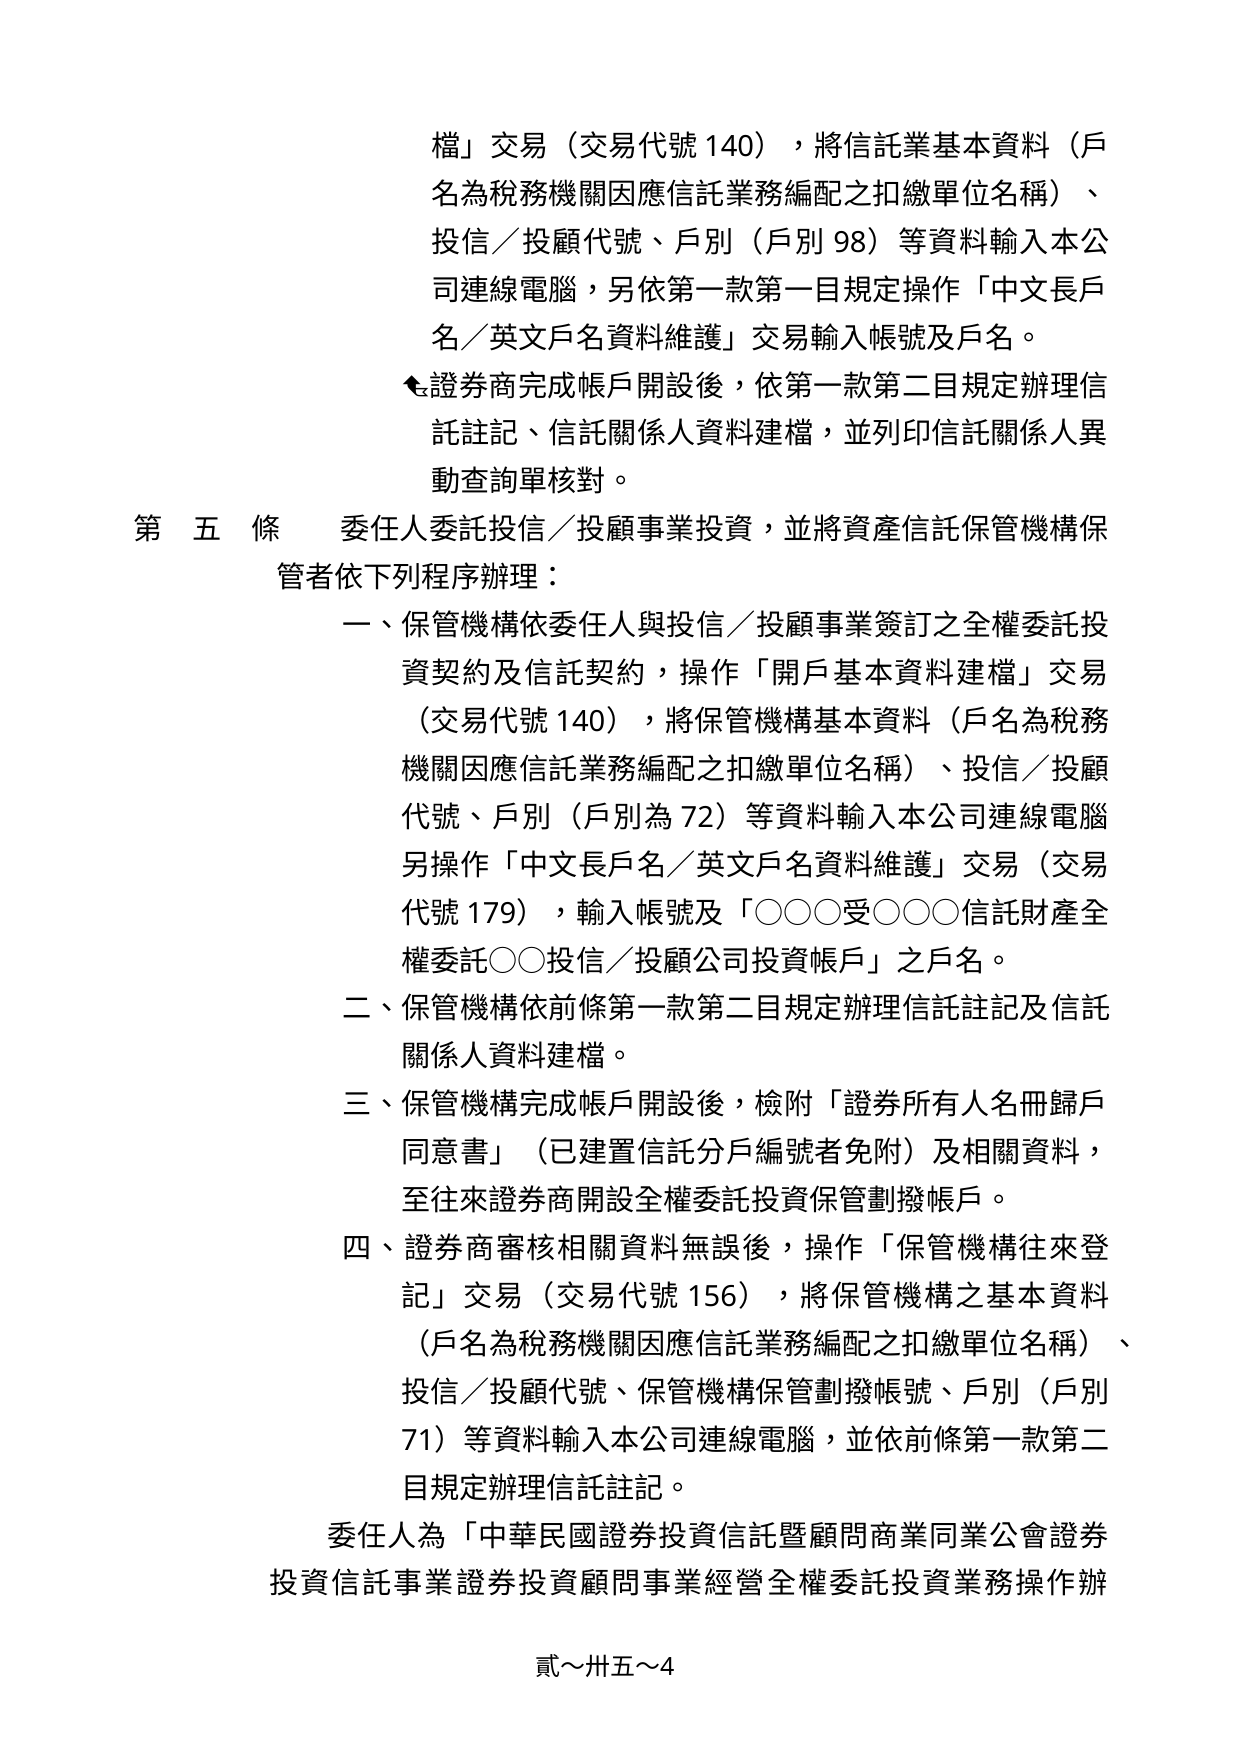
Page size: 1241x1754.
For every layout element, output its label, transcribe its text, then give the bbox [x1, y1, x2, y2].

text 第 五 條 委任人委託投信／投顧事業投資，並將資產信託保管機構保管者依下列程序辦理： [133, 501, 1110, 597]
text 二、保管機構依前條第一款第二目規定辦理信託註記及信託關係人資料建檔。 [342, 981, 1110, 1076]
text 證券商完成帳戶開設後，依第一款第二目規定辦理信託註記、信託關係人資料建檔，並列印信託關係人異動查詢單核對。 [402, 358, 1110, 501]
text 一、保管機構依委任人與投信／投顧事業簽訂之全權委託投資契約及信託契約，操作「開戶基本資料建檔」交易（交易代號140），將保管機構基本資料（戶名為稅務機關因應信託業務編配之扣繳單位名稱）、投信／投顧代號、戶別（戶別為72）等資料輸入本公司連線電腦，另操作「中文長戶名／英文戶名資料維護」交易（交易代號179），輸入帳號及「○○○受○○○信託財產全權委託○○投信／投顧公司投資帳戶」之戶名。 [342, 597, 1110, 981]
text 四、證券商審核相關資料無誤後，操作「保管機構往來登記」交易（交易代號156），將保管機構之基本資料（戶名為稅務機關因應信託業務編配之扣繳單位名稱）、投信／投顧代號、保管機構保管劃撥帳號、戶別（戶別71）等資料輸入本公司連線電腦，並依前條第一款第二目規定辦理信託註記。 [342, 1220, 1110, 1508]
text 三、保管機構完成帳戶開設後，檢附「證券所有人名冊歸戶同意書」（已建置信託分戶編號者免附）及相關資料，至往來證券商開設全權委託投資保管劃撥帳戶。 [342, 1076, 1110, 1220]
text 檔」交易（交易代號140），將信託業基本資料（戶名為稅務機關因應信託業務編配之扣繳單位名稱）、投信／投顧代號、戶別（戶別98）等資料輸入本公司連線電腦，另依第一款第一目規定操作「中文長戶名／英文戶名資料維護」交易輸入帳號及戶名。 [402, 118, 1110, 358]
text 委任人為「中華民國證券投資信託暨顧問商業同業公會證券投資信託事業證券投資顧問事業經營全權委託投資業務操作辦 [269, 1508, 1110, 1603]
